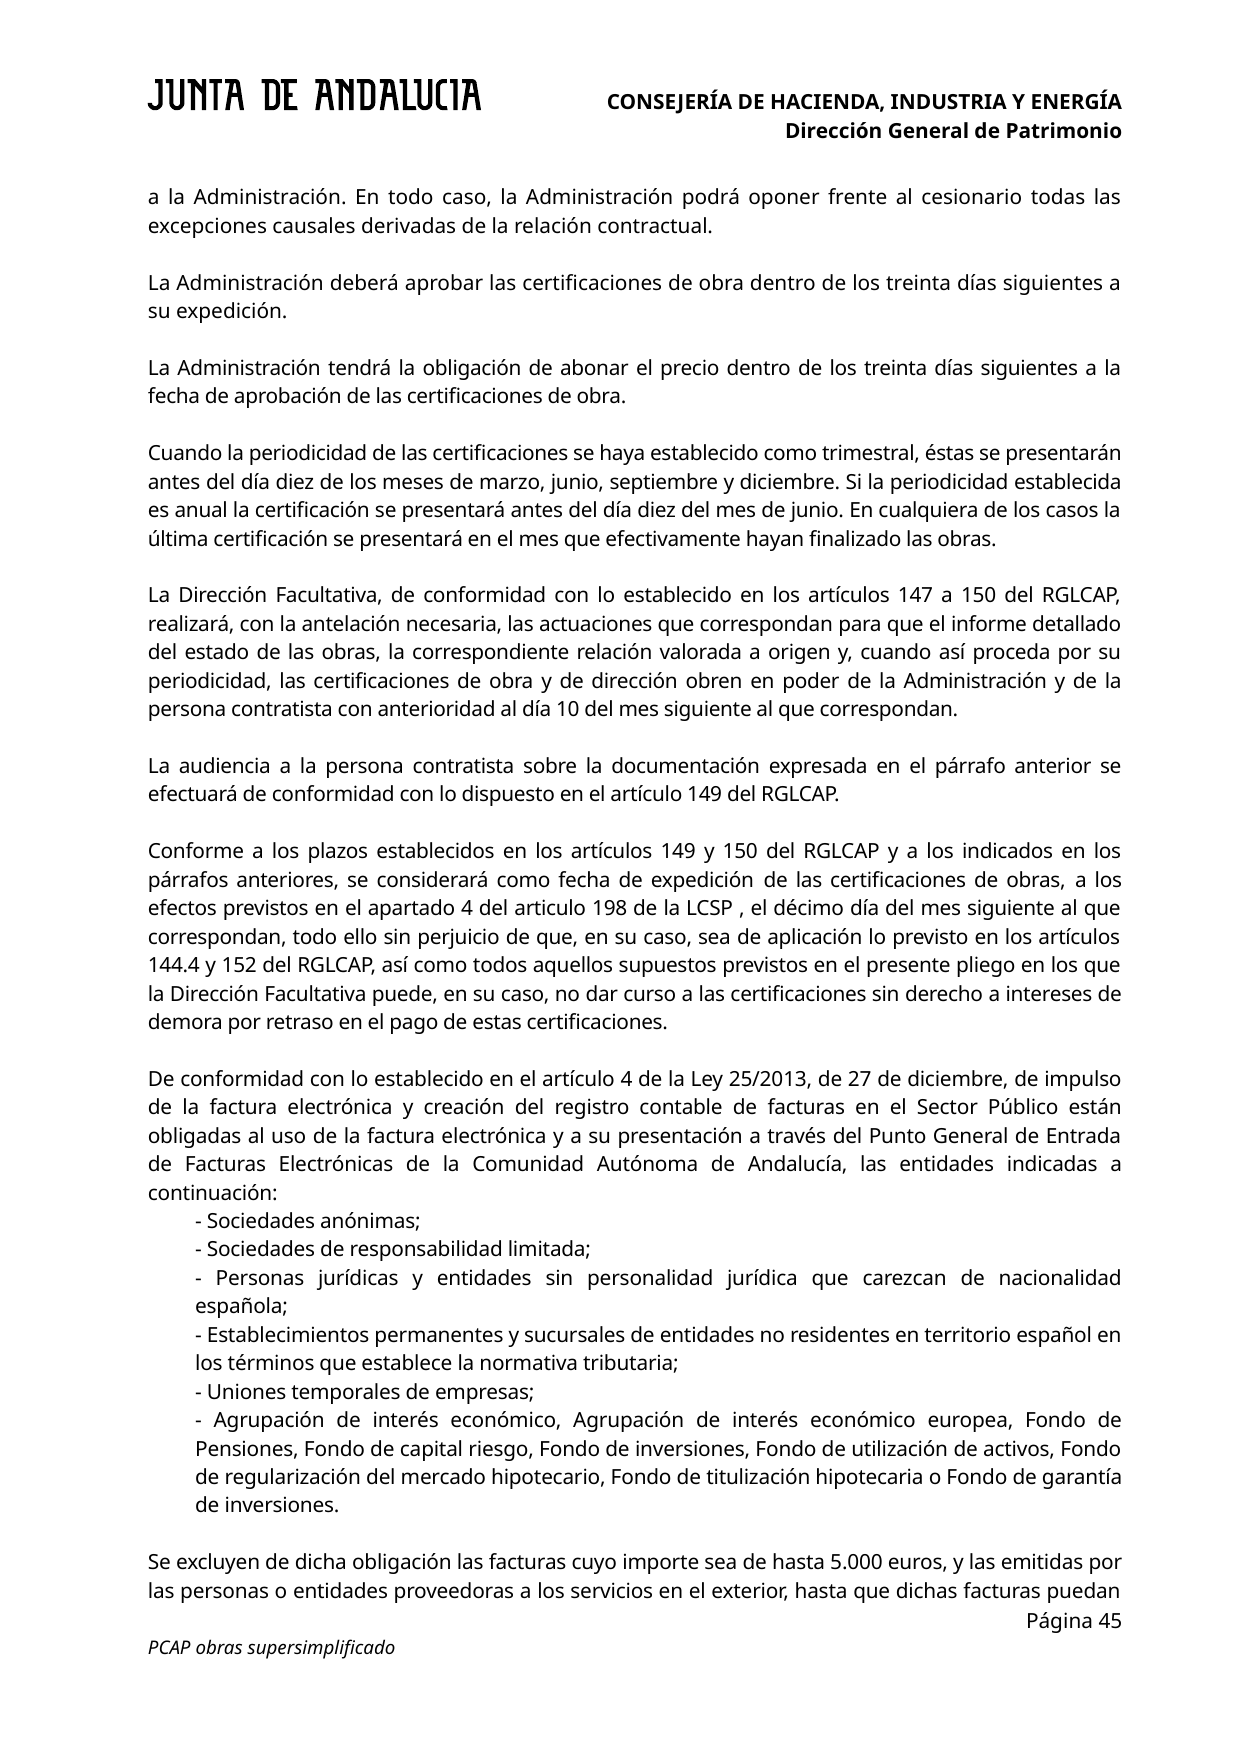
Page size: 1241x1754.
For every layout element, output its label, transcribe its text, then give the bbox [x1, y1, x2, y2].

text Se excluyen de dicha obligación las facturas cuyo importe sea de hasta 5.000 euros, y las emitidas por las personas o entidades proveedoras a los servicios en el exterior, hasta que dichas facturas puedan [148, 1547, 1122, 1604]
text La Administración deberá aprobar las certificaciones de obra dentro de los treinta días siguientes a su expedición. [148, 268, 1122, 324]
text - Sociedades de responsabilidad limitada; [195, 1234, 1122, 1263]
text Conforme a los plazos establecidos en los artículos 149 y 150 del RGLCAP y a los indicados en los párrafos anteriores, se considerará como fecha de expedición de las certificaciones de obras, a los efectos previstos en el apartado 4 del articulo 198 de la LCSP , el décimo día del mes siguiente al que correspondan, todo ello sin perjuicio de que, en su caso, sea de aplicación lo previsto en los artículos 144.4 y 152 del RGLCAP, así como todos aquellos supuestos previstos en el presente pliego en los que la Dirección Facultativa puede, en su caso, no dar curso a las certificaciones sin derecho a intereses de demora por retraso en el pago de estas certificaciones. [148, 836, 1122, 1036]
text - Establecimientos permanentes y sucursales de entidades no residentes en territorio español en los términos que establece la normativa tributaria; [195, 1320, 1122, 1377]
text Cuando la periodicidad de las certificaciones se haya establecido como trimestral, éstas se presentarán antes del día diez de los meses de marzo, junio, septiembre y diciembre. Si la periodicidad establecida es anual la certificación se presentará antes del día diez del mes de junio. En cualquiera de los casos la última certificación se presentará en el mes que efectivamente hayan finalizado las obras. [148, 438, 1122, 552]
text De conformidad con lo establecido en el artículo 4 de la Ley 25/2013, de 27 de diciembre, de impulso de la factura electrónica y creación del registro contable de facturas en el Sector Público están obligadas al uso de la factura electrónica y a su presentación a través del Punto General de Entrada de Facturas Electrónicas de la Comunidad Autónoma de Andalucía, las entidades indicadas a continuación: [148, 1064, 1122, 1206]
text La Dirección Facultativa, de conformidad con lo establecido en los artículos 147 a 150 del RGLCAP, realizará, con la antelación necesaria, las actuaciones que correspondan para que el informe detallado del estado de las obras, la correspondiente relación valorada a origen y, cuando así proceda por su periodicidad, las certificaciones de obra y de dirección obren en poder de la Administración y de la persona contratista con anterioridad al día 10 del mes siguiente al que correspondan. [148, 581, 1122, 723]
text - Agrupación de interés económico, Agrupación de interés económico europea, Fondo de Pensiones, Fondo de capital riesgo, Fondo de inversiones, Fondo de utilización de activos, Fondo de regularización del mercado hipotecario, Fondo de titulización hipotecaria o Fondo de garantía de inversiones. [195, 1405, 1122, 1519]
text La audiencia a la persona contratista sobre la documentación expresada en el párrafo anterior se efectuará de conformidad con lo dispuesto en el artículo 149 del RGLCAP. [148, 751, 1122, 808]
text - Sociedades anónimas; [195, 1206, 1122, 1234]
text - Personas jurídicas y entidades sin personalidad jurídica que carezcan de nacionalidad española; [195, 1263, 1122, 1320]
text a la Administración. En todo caso, la Administración podrá oponer frente al cesionario todas las excepciones causales derivadas de la relación contractual. [148, 182, 1122, 239]
text La Administración tendrá la obligación de abonar el precio dentro de los treinta días siguientes a la fecha de aprobación de las certificaciones de obra. [148, 353, 1122, 410]
text - Uniones temporales de empresas; [195, 1377, 1122, 1405]
